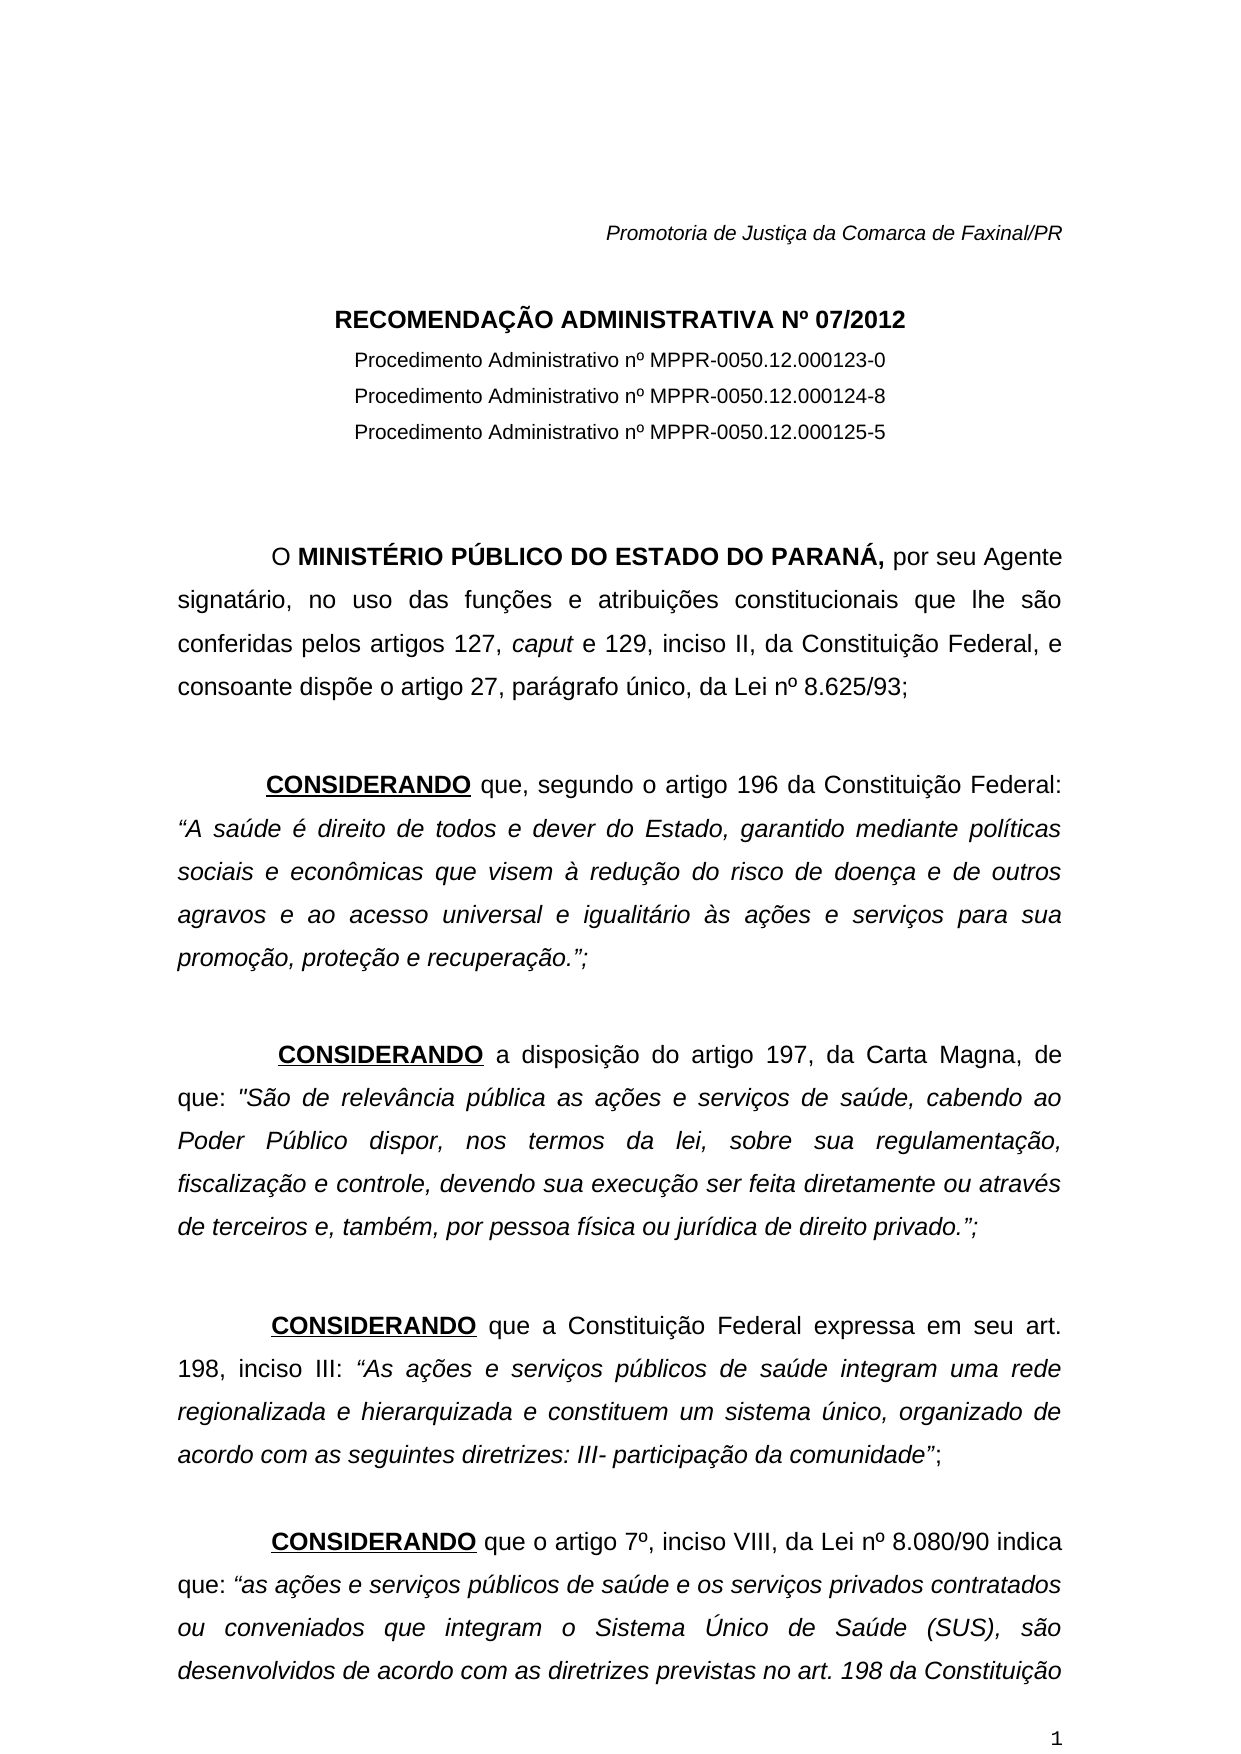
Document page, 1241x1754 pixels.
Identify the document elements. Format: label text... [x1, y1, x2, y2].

text Procedimento Administrativo nº MPPR-0050.12.000124-8 [177, 384, 1063, 408]
text Procedimento Administrativo nº MPPR-0050.12.000123-0 [177, 348, 1063, 372]
text CONSIDERANDO que a Constituição Federal expressa em seu art. 198, inciso III: “As ações e serviços públicos de saúde integram uma rede regionalizada e hierarquizada e constituem um sistema único, organizado de acordo com as seguintes diretrizes: III- participação da comunidade”; [177, 1311, 1063, 1469]
text Procedimento Administrativo nº MPPR-0050.12.000125-5 [177, 420, 1063, 444]
text CONSIDERANDO que, segundo o artigo 196 da Constituição Federal: “A saúde é direito de todos e dever do Estado, garantido mediante políticas sociais e econômicas que visem à redução do risco de doença e de outros agravos e ao acesso universal e igualitário às ações e serviços para sua promoção, proteção e recuperação.”; [177, 771, 1063, 972]
text O MINISTÉRIO PÚBLICO DO ESTADO DO PARANÁ, por seu Agente signatário, no uso das funções e atribuições constitucionais que lhe são conferidas pelos artigos 127, caput e 129, inciso II, da Constituição Federal, e consoante dispõe o artigo 27, parágrafo único, da Lei nº 8.625/93; [177, 542, 1063, 701]
text CONSIDERANDO a disposição do artigo 197, da Carta Magna, de que: "São de relevância pública as ações e serviços de saúde, cabendo ao Poder Público dispor, nos termos da lei, sobre sua regulamentação, fiscalização e controle, devendo sua execução ser feita diretamente ou através de terceiros e, também, por pessoa física ou jurídica de direito privado.”; [177, 1040, 1063, 1241]
text RECOMENDAÇÃO ADMINISTRATIVA Nº 07/2012 [177, 305, 1063, 334]
text CONSIDERANDO que o artigo 7º, inciso VIII, da Lei nº 8.080/90 indica que: “as ações e serviços públicos de saúde e os serviços privados contratados ou conveniados que integram o Sistema Único de Saúde (SUS), são desenvolvidos de acordo com as diretrizes previstas no art. 198 da Constituição [177, 1527, 1063, 1685]
